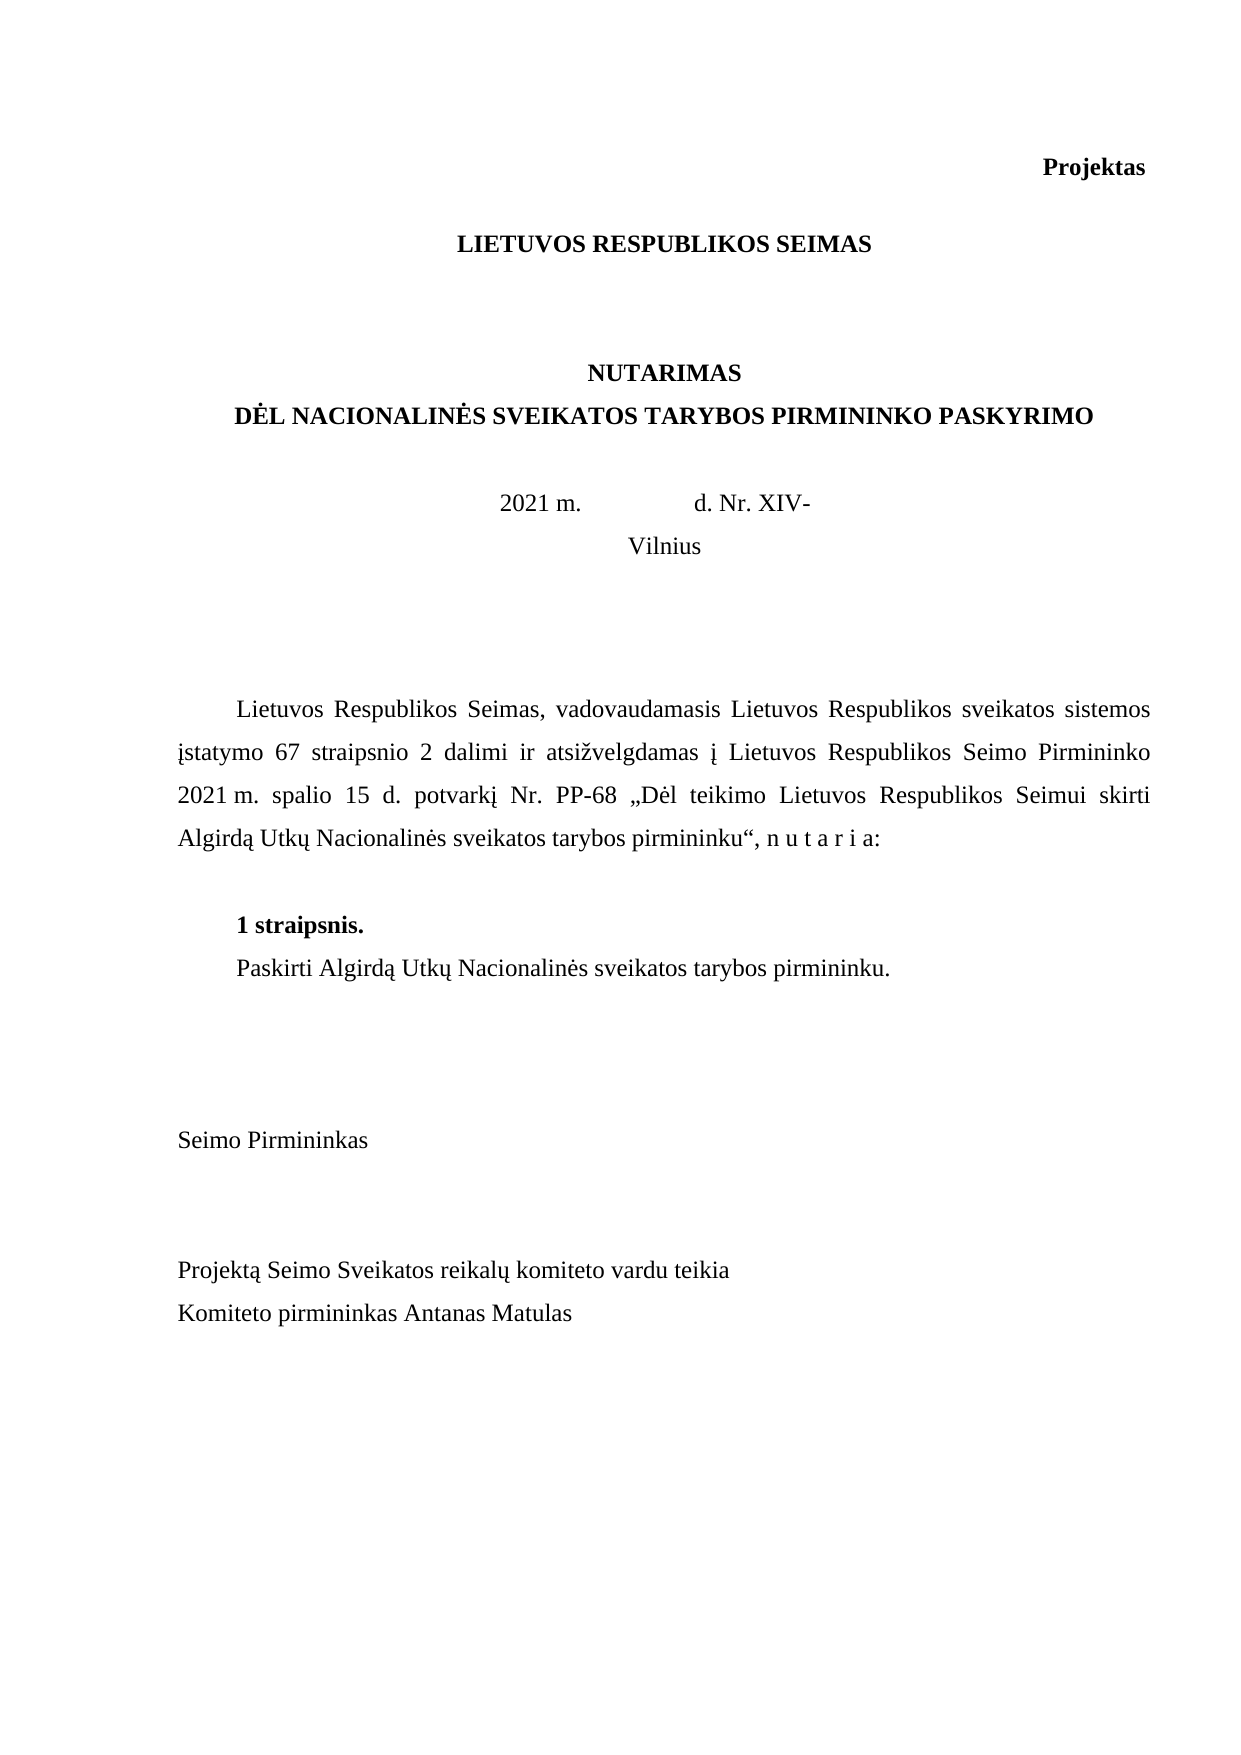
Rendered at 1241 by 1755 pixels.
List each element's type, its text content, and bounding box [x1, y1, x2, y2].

text DĖL NACIONALINĖS SVEIKATOS TARYBOS PIRMININKO PASKYRIMO [177, 401, 1152, 430]
text Vilnius [177, 531, 1152, 559]
text Komiteto pirmininkas Antanas Matulas [177, 1298, 1152, 1327]
text Projektą Seimo Sveikatos reikalų komiteto vardu teikia [177, 1255, 1152, 1283]
text Paskirti Algirdą Utkų Nacionalinės sveikatos tarybos pirmininku. [177, 953, 1152, 982]
text Seimo Pirmininkas [177, 1125, 1152, 1154]
text 1 straipsnis. [177, 910, 1152, 938]
text Lietuvos Respublikos Seimas, vadovaudamasis Lietuvos Respublikos sveikatos sistemos įstatymo 67 straipsnio 2 dalimi ir atsižvelgdamas į Lietuvos Respublikos Seimo Pirmininko 2021 m. spalio 15 d. potvarkį Nr. PP-68 „Dėl teikimo Lietuvos Respublikos Seimui skirti Algirdą Utkų Nacionalinės sveikatos tarybos pirmininku“, nutaria: [177, 694, 1152, 852]
text LIETUVOS RESPUBLIKOS SEIMAS [177, 229, 1152, 258]
text NUTARIMAS [177, 358, 1152, 387]
text Projektas [177, 152, 1152, 181]
text 2021 m. d. Nr. XIV- [177, 488, 1152, 516]
